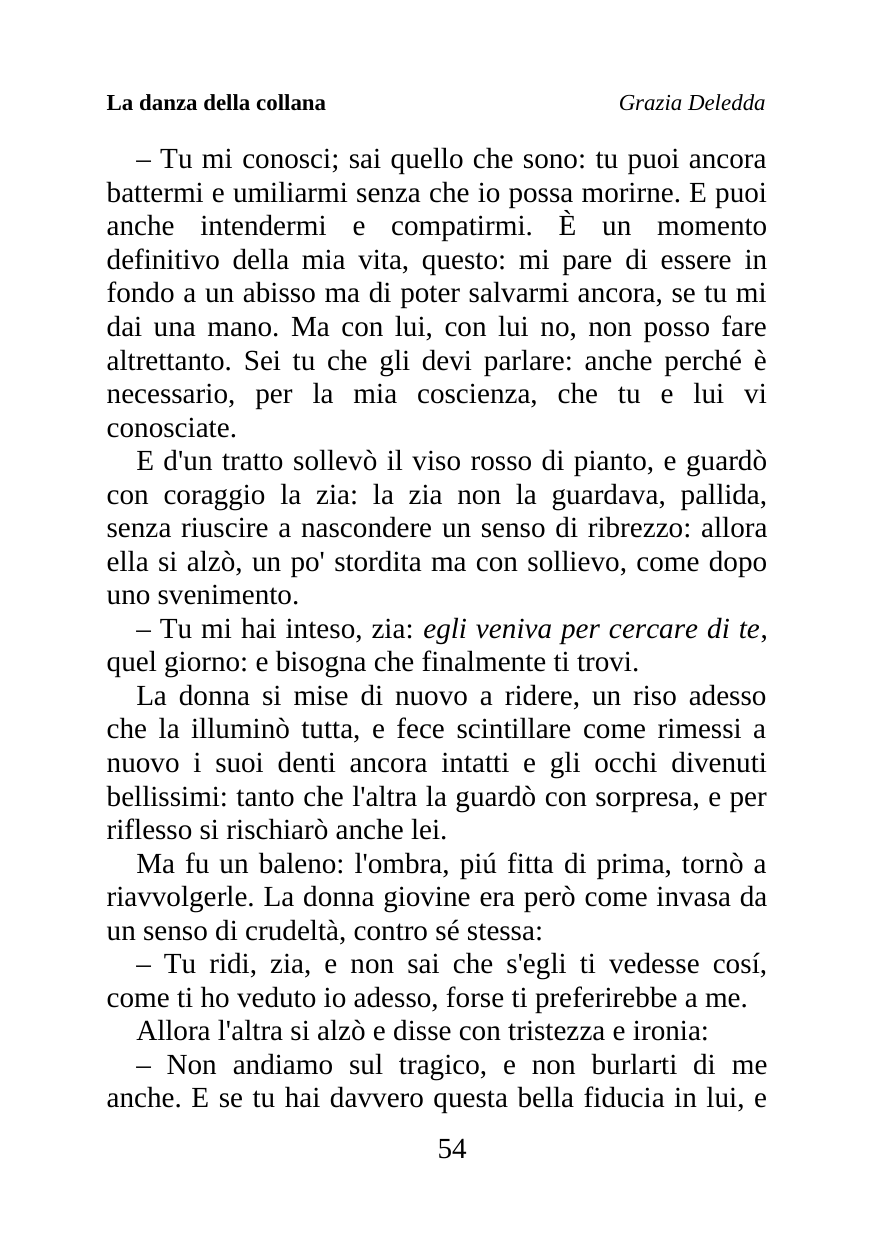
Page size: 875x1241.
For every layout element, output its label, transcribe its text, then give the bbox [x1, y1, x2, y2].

text E d'un tratto sollevò il viso rosso di pianto, e guardò con coraggio la zia: la zia non la guardava, pallida, senza riuscire a nascondere un senso di ribrezzo: allora ella si alzò, un po' stordita ma con sollievo, come dopo uno svenimento. [106, 443, 768, 611]
text Allora l'altra si alzò e disse con tristezza e ironia: [106, 1013, 768, 1047]
text – Non andiamo sul tragico, e non burlarti di me anche. E se tu hai davvero questa bella fiducia in lui, e [106, 1047, 768, 1114]
text La donna si mise di nuovo a ridere, un riso adesso che la illuminò tutta, e fece scintillare come rimessi a nuovo i suoi denti ancora intatti e gli occhi divenuti bellissimi: tanto che l'altra la guardò con sorpresa, e per riflesso si rischiarò anche lei. [106, 678, 768, 846]
text – Tu mi conosci; sai quello che sono: tu puoi ancora battermi e umiliarmi senza che io possa morirne. E puoi anche intendermi e compatirmi. È un momento definitivo della mia vita, questo: mi pare di essere in fondo a un abisso ma di poter salvarmi ancora, se tu mi dai una mano. Ma con lui, con lui no, non posso fare altrettanto. Sei tu che gli devi parlare: anche perché è necessario, per la mia coscienza, che tu e lui vi conosciate. [106, 141, 768, 443]
text Ma fu un baleno: l'ombra, piú fitta di prima, tornò a riavvolgerle. La donna giovine era però come invasa da un senso di crudeltà, contro sé stessa: [106, 846, 768, 946]
text – Tu mi hai inteso, zia: egli veniva per cercare di te, quel giorno: e bisogna che finalmente ti trovi. [106, 611, 768, 678]
text – Tu ridi, zia, e non sai che s'egli ti vedesse cosí, come ti ho veduto io adesso, forse ti preferirebbe a me. [106, 946, 768, 1013]
